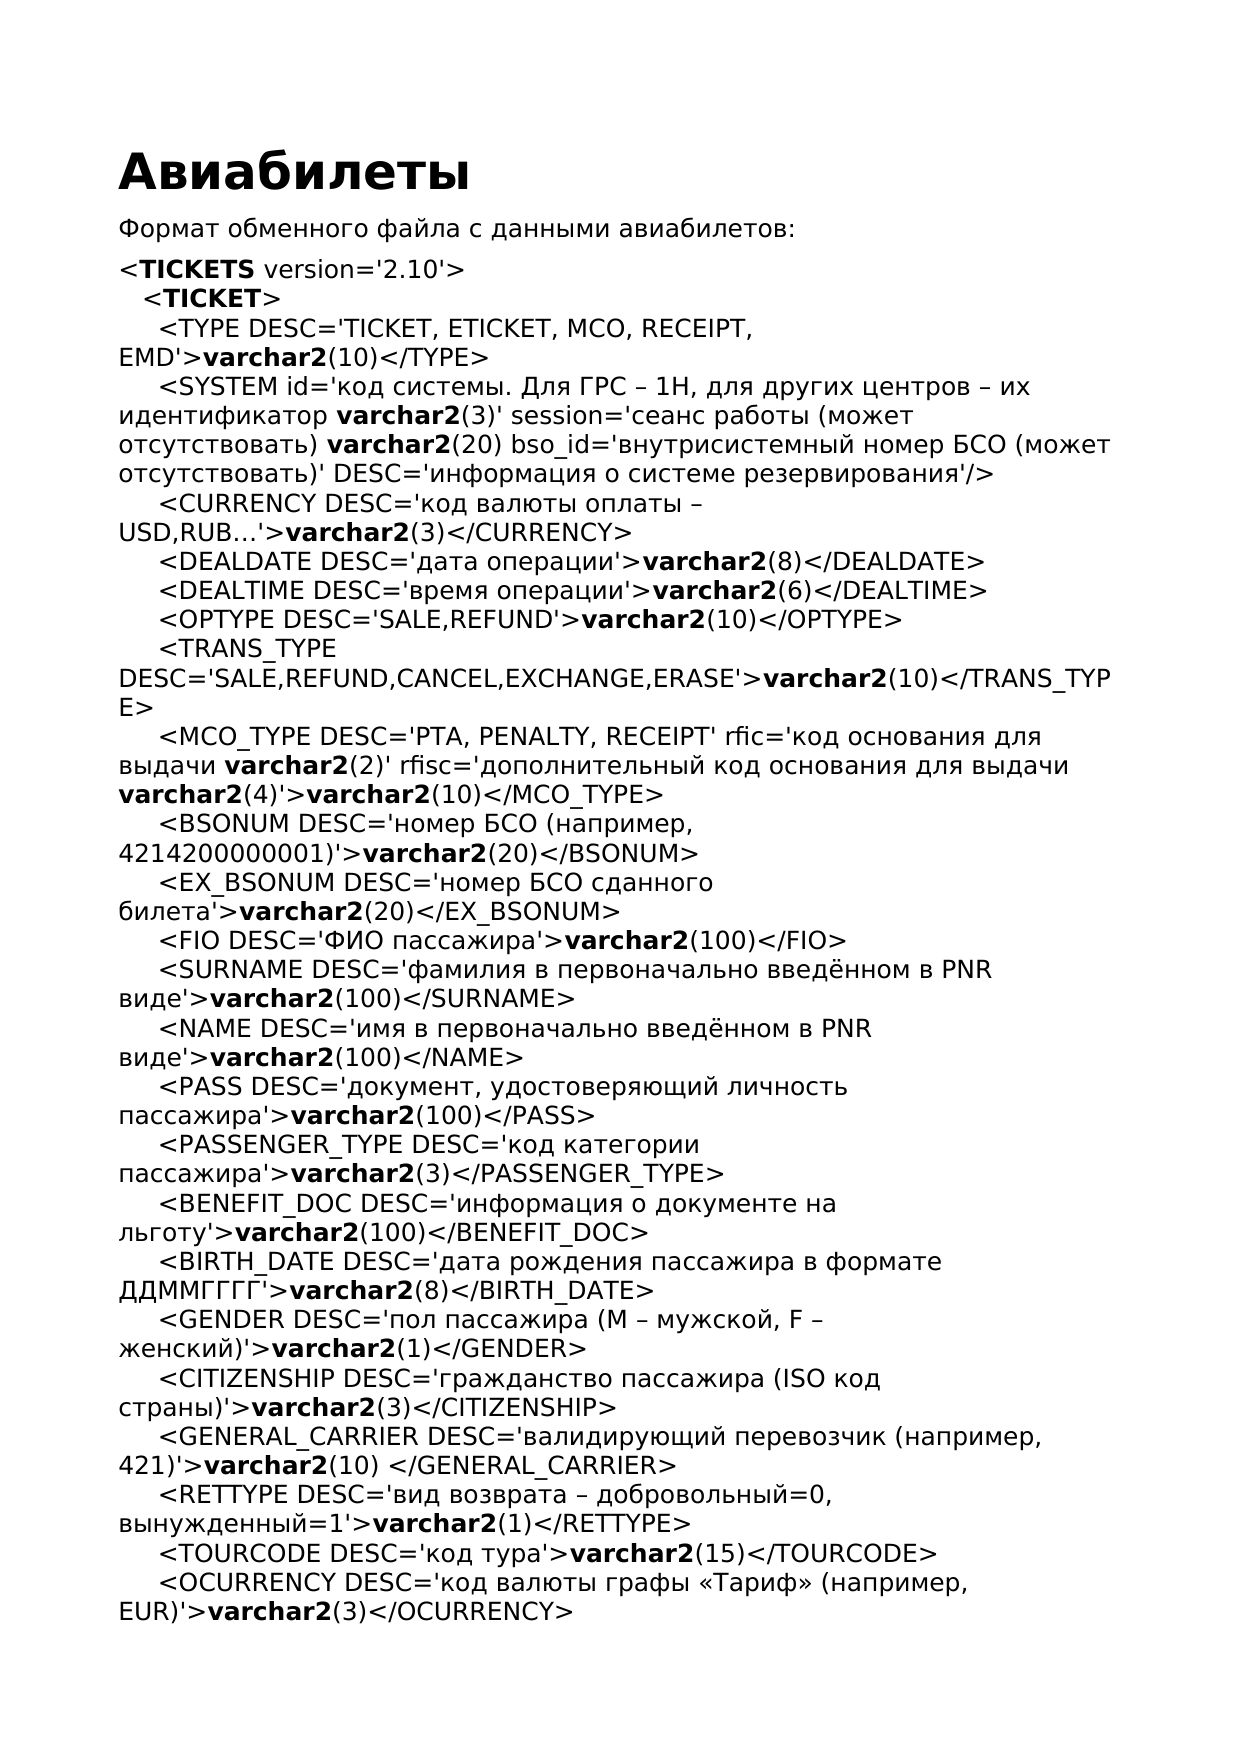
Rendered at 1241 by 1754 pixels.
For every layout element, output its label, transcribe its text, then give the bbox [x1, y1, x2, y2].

subtitle Авиабилеты [118, 143, 1122, 201]
text <TICKETS version='2.10'> <TICKET> <TYPE DESC='TICKET, ETICKET, MCO, RECEIPT, EMD'>varchar2(10)</TYPE> <SYSTEM id='код системы. Для ГРС – 1Н, для других центров – их идентификатор varchar2(3)' session='сеанс работы (может отсутствовать) varchar2(20) bso_id='внутрисистемный номер БСО (может отсутствовать)' DESC='информация о системе резервирования'/> <CURRENCY DESC='код валюты оплаты – USD,RUB…'>varchar2(3)</CURRENCY> <DEALDATE DESC='дата операции'>varchar2(8)</DEALDATE> <DEALTIME DESC='время операции'>varсhar2(6)</DEALTIME> <OPTYPE DESC='SALE,REFUND'>varchar2(10)</OPTYPE> <TRANS_TYPE DESC='SALE,REFUND,CANCEL,EXCHANGE,ERASE'>varchar2(10)</TRANS_TYPE> <MCO_TYPE DESC='PTA, PENALTY, RECEIPT' rfic='код основания для выдачи varchar2(2)' rfisc='дополнительный код основания для выдачи varchar2(4)'>varchar2(10)</MCO_TYPE> <BSONUM DESC='номер БСО (например, 4214200000001)'>varchar2(20)</BSONUM> <EX_BSONUM DESC='номер БСО сданного билета'>varchar2(20)</EX_BSONUM> <FIO DESC='ФИО пассажира'>varchar2(100)</FIO> <SURNAME DESC='фамилия в первоначально введённом в PNR виде'>varchar2(100)</SURNAME> <NAME DESC='имя в первоначально введённом в PNR виде'>varchar2(100)</NAME> <PASS DESC='документ, удостоверяющий личность пассажира'>varchar2(100)</PASS> <PASSENGER_TYPE DESC='код категории пассажира'>varchar2(3)</PASSENGER_TYPE> <BENEFIT_DOC DESC='информация о документе на льготу'>varchar2(100)</BENEFIT_DOC> <BIRTH_DATE DESC='дата рождения пассажира в формате ДДММГГГГ'>varchar2(8)</BIRTH_DATE> <GENDER DESC='пол пассажира (M – мужской, F – женский)'>varchar2(1)</GENDER> <CITIZENSHIP DESC='гражданство пассажира (ISO код страны)'>varchar2(3)</CITIZENSHIP> <GENERAL_CARRIER DESC='валидирующий перевозчик (например, 421)'>varchar2(10) </GENERAL_CARRIER> <RETTYPE DESC='вид возврата – добровольный=0, вынужденный=1'>varchar2(1)</RETTYPE> <TOURCODE DESC='код тура'>varchar2(15)</TOURCODE> <OCURRENCY DESC='код валюты графы «Тариф» (например, EUR)'>varchar2(3)</OCURRENCY> [118, 256, 1122, 1626]
text Формат обменного файла с данными авиабилетов: [118, 214, 1122, 243]
